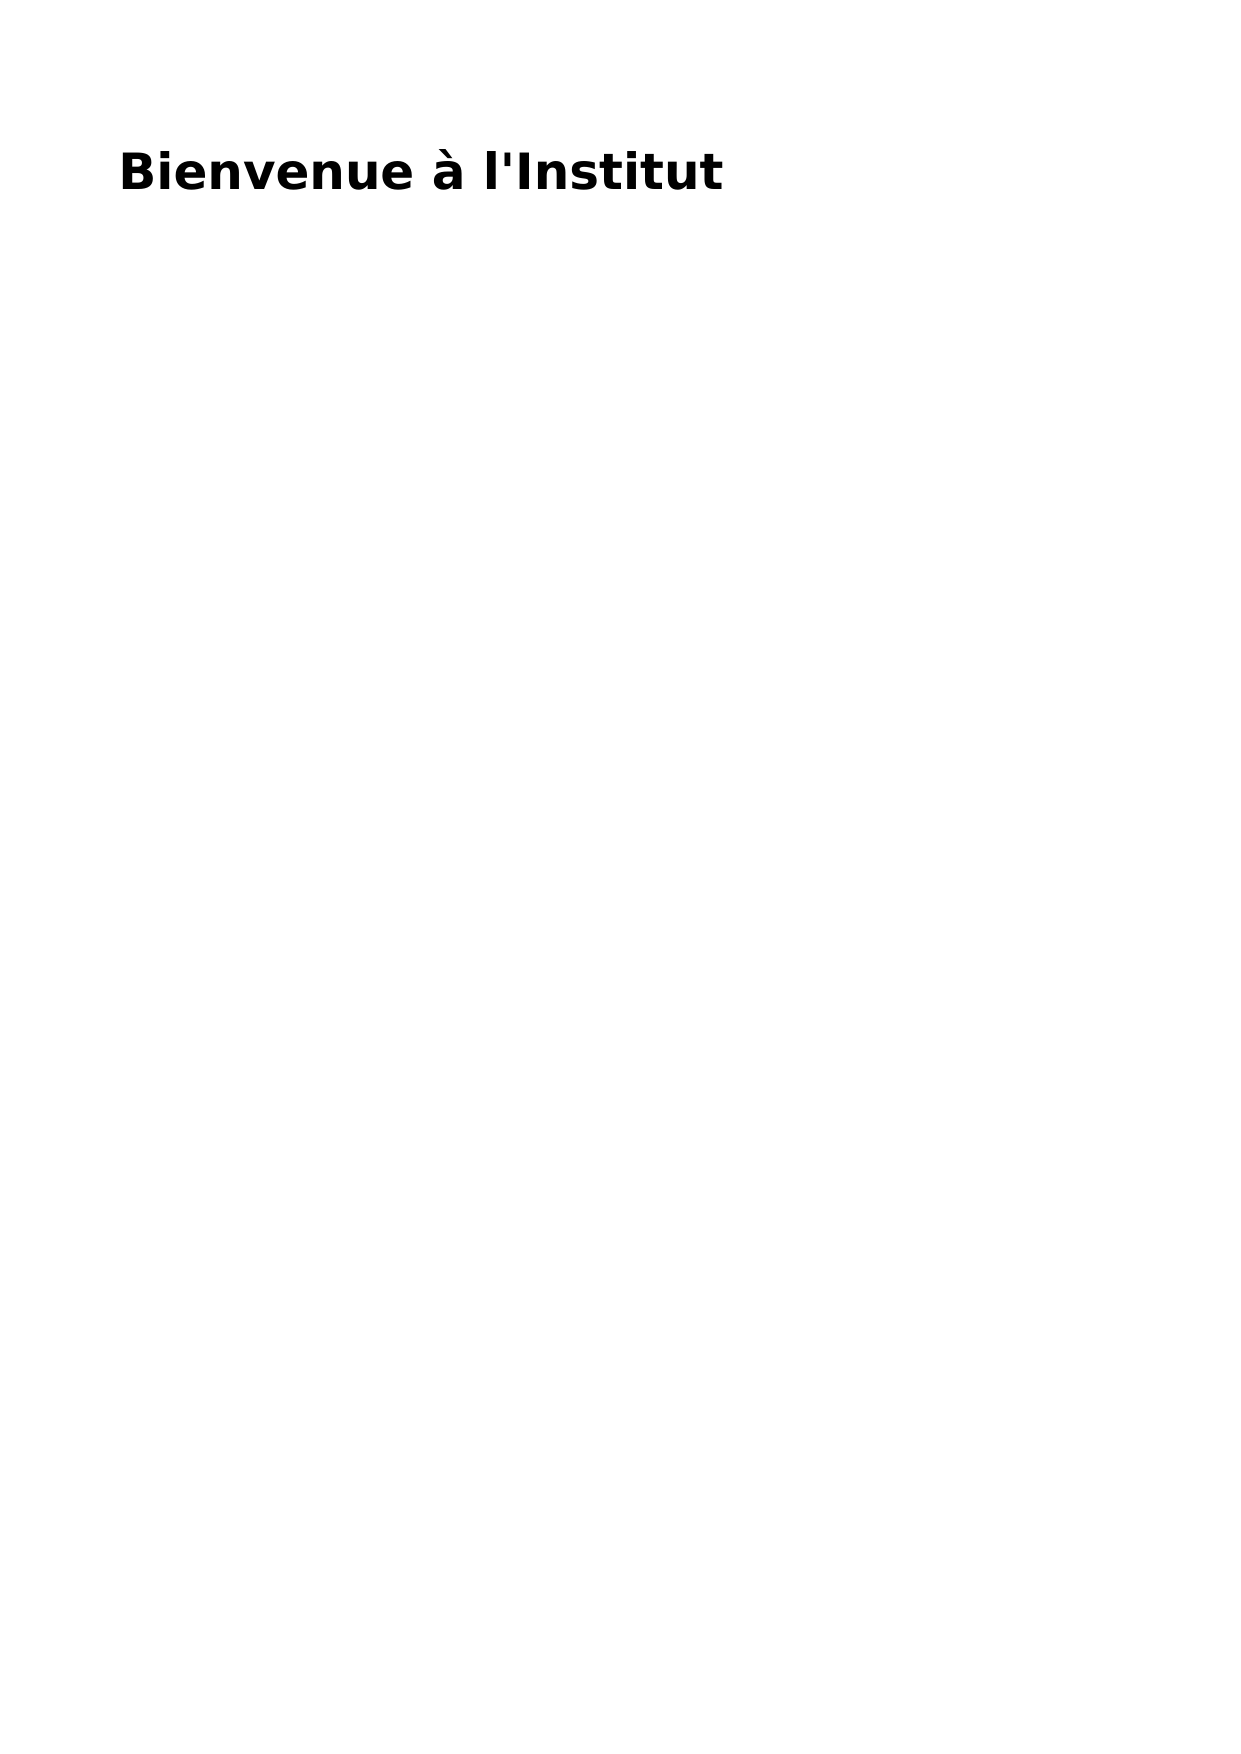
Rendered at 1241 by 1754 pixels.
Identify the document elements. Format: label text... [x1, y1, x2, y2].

subtitle Bienvenue à l'Institut [118, 143, 1122, 201]
